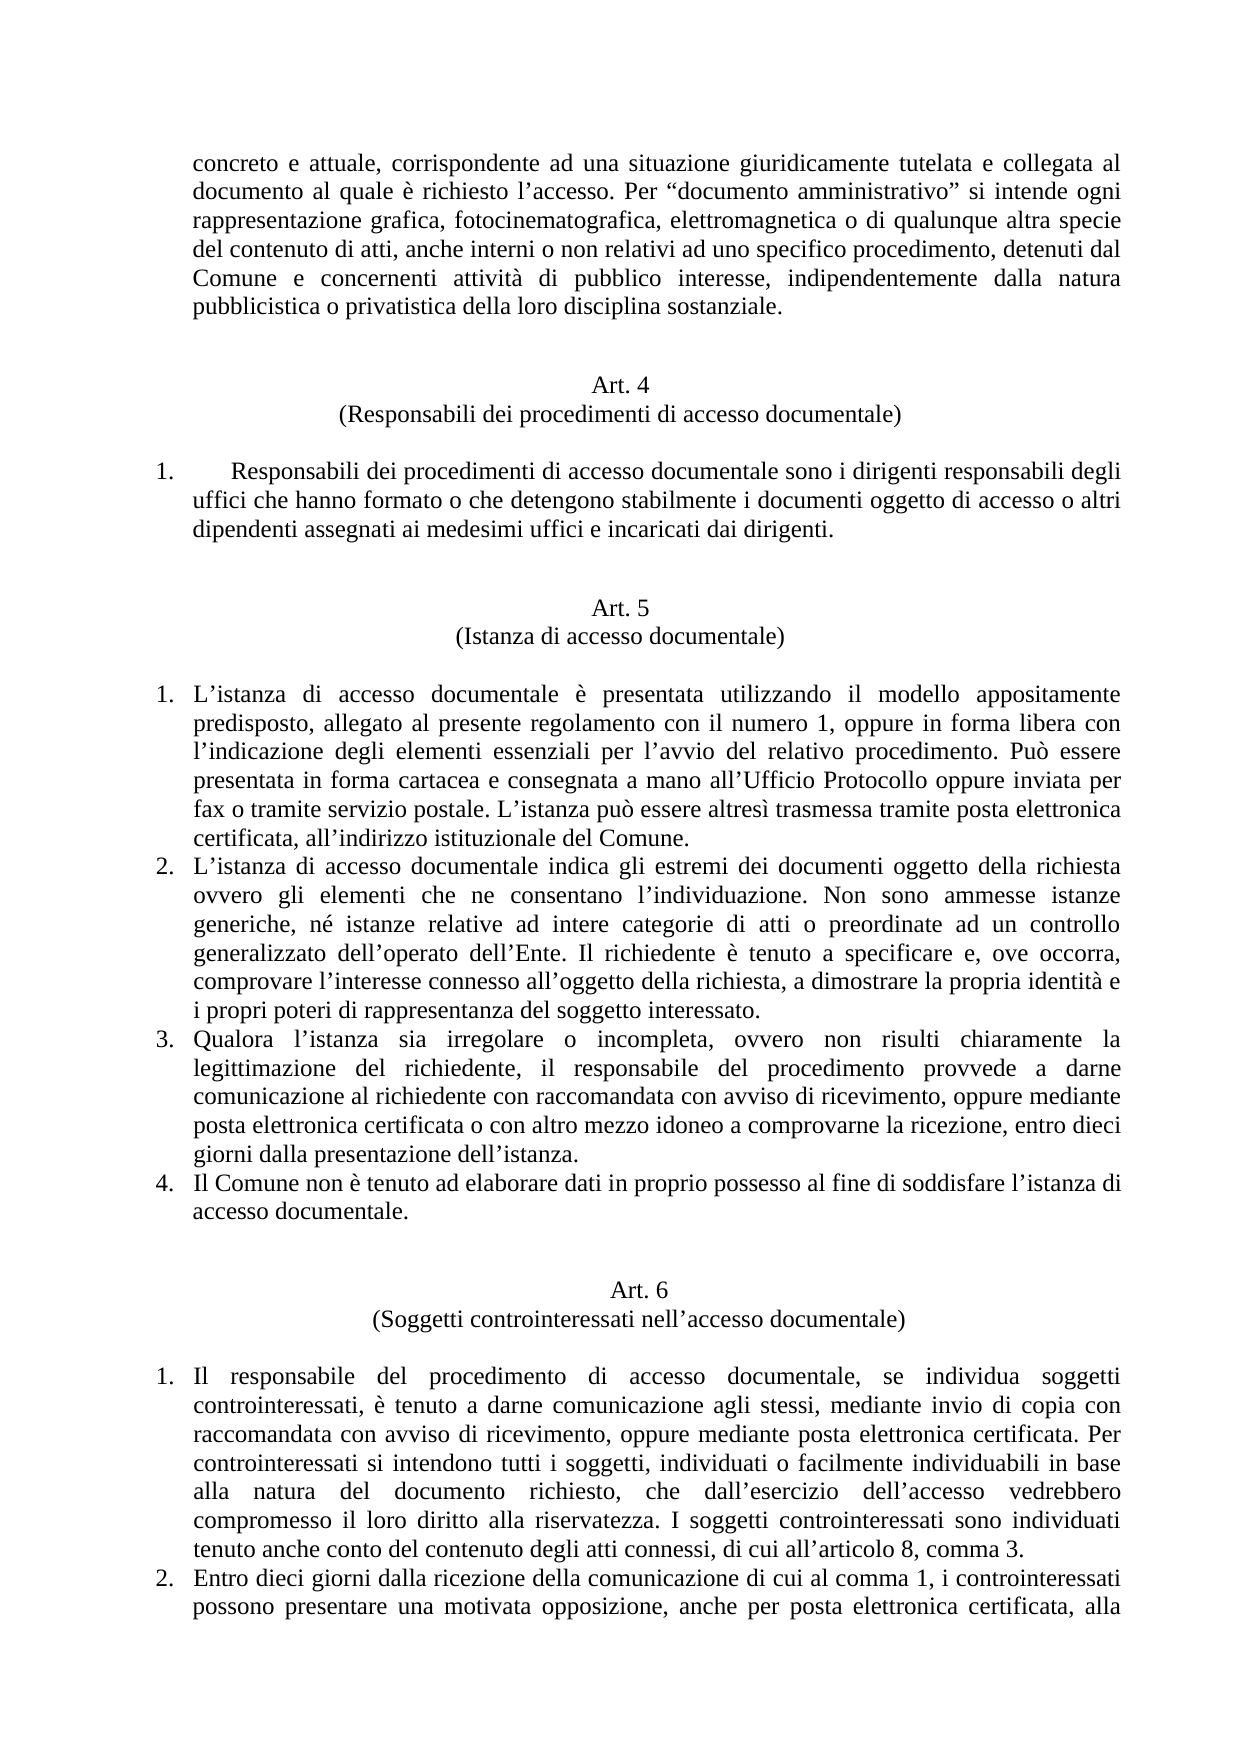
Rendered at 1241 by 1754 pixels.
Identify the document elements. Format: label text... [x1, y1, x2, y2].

text (Responsabili dei procedimenti di accesso documentale) [118, 399, 1122, 428]
list L’istanza di accesso documentale è presentata utilizzando il modello appositamente predisposto, allegato al presente regolamento con il numero 1, oppure in forma libera con l’indicazione degli elementi essenziali per l’avvio del relativo procedimento. Può essere presentata in forma cartacea e consegnata a mano all’Ufficio Protocollo oppure inviata per fax o tramite servizio postale. L’istanza può essere altresì trasmessa tramite posta elettronica certificata, all’indirizzo istituzionale del Comune. [156, 679, 1122, 851]
list Qualora l’istanza sia irregolare o incompleta, ovvero non risulti chiaramente la legittimazione del richiedente, il responsabile del procedimento provvede a darne comunicazione al richiedente con raccomandata con avviso di ricevimento, oppure mediante posta elettronica certificata o con altro mezzo idoneo a comprovarne la ricezione, entro dieci giorni dalla presentazione dell’istanza. [156, 1024, 1122, 1168]
text Art. 5 [118, 593, 1122, 621]
list concreto e attuale, corrispondente ad una situazione giuridicamente tutelata e collegata al documento al quale è richiesto l’accesso. Per “documento amministrativo” si intende ogni rappresentazione grafica, fotocinematografica, elettromagnetica o di qualunque altra specie del contenuto di atti, anche interni o non relativi ad uno specifico procedimento, detenuti dal Comune e concernenti attività di pubblico interesse, indipendentemente dalla natura pubblicistica o privatistica della loro disciplina sostanziale. [155, 148, 1122, 320]
list Responsabili dei procedimenti di accesso documentale sono i dirigenti responsabili degli uffici che hanno formato o che detengono stabilmente i documenti oggetto di accesso o altri dipendenti assegnati ai medesimi uffici e incaricati dai dirigenti. [155, 456, 1122, 543]
list Entro dieci giorni dalla ricezione della comunicazione di cui al comma 1, i controinteressati possono presentare una motivata opposizione, anche per posta elettronica certificata, alla [155, 1563, 1122, 1620]
list L’istanza di accesso documentale indica gli estremi dei documenti oggetto della richiesta ovvero gli elementi che ne consentano l’individuazione. Non sono ammesse istanze generiche, né istanze relative ad intere categorie di atti o preordinate ad un controllo generalizzato dell’operato dell’Ente. Il richiedente è tenuto a specificare e, ove occorra, comprovare l’interesse connesso all’oggetto della richiesta, a dimostrare la propria identità e i propri poteri di rappresentanza del soggetto interessato. [156, 851, 1122, 1024]
list Il responsabile del procedimento di accesso documentale, se individua soggetti controinteressati, è tenuto a darne comunicazione agli stessi, mediante invio di copia con raccomandata con avviso di ricevimento, oppure mediante posta elettronica certificata. Per controinteressati si intendono tutti i soggetti, individuati o facilmente individuabili in base alla natura del documento richiesto, che dall’esercizio dell’accesso vedrebbero compromesso il loro diritto alla riservatezza. I soggetti controinteressati sono individuati tenuto anche conto del contenuto degli atti connessi, di cui all’articolo 8, comma 3. [156, 1361, 1122, 1563]
list Il Comune non è tenuto ad elaborare dati in proprio possesso al fine di soddisfare l’istanza di accesso documentale. [155, 1168, 1122, 1225]
text (Istanza di accesso documentale) [118, 621, 1122, 650]
text Art. 6 [156, 1275, 1122, 1304]
text (Soggetti controinteressati nell’accesso documentale) [156, 1304, 1122, 1333]
text Art. 4 [118, 370, 1122, 399]
